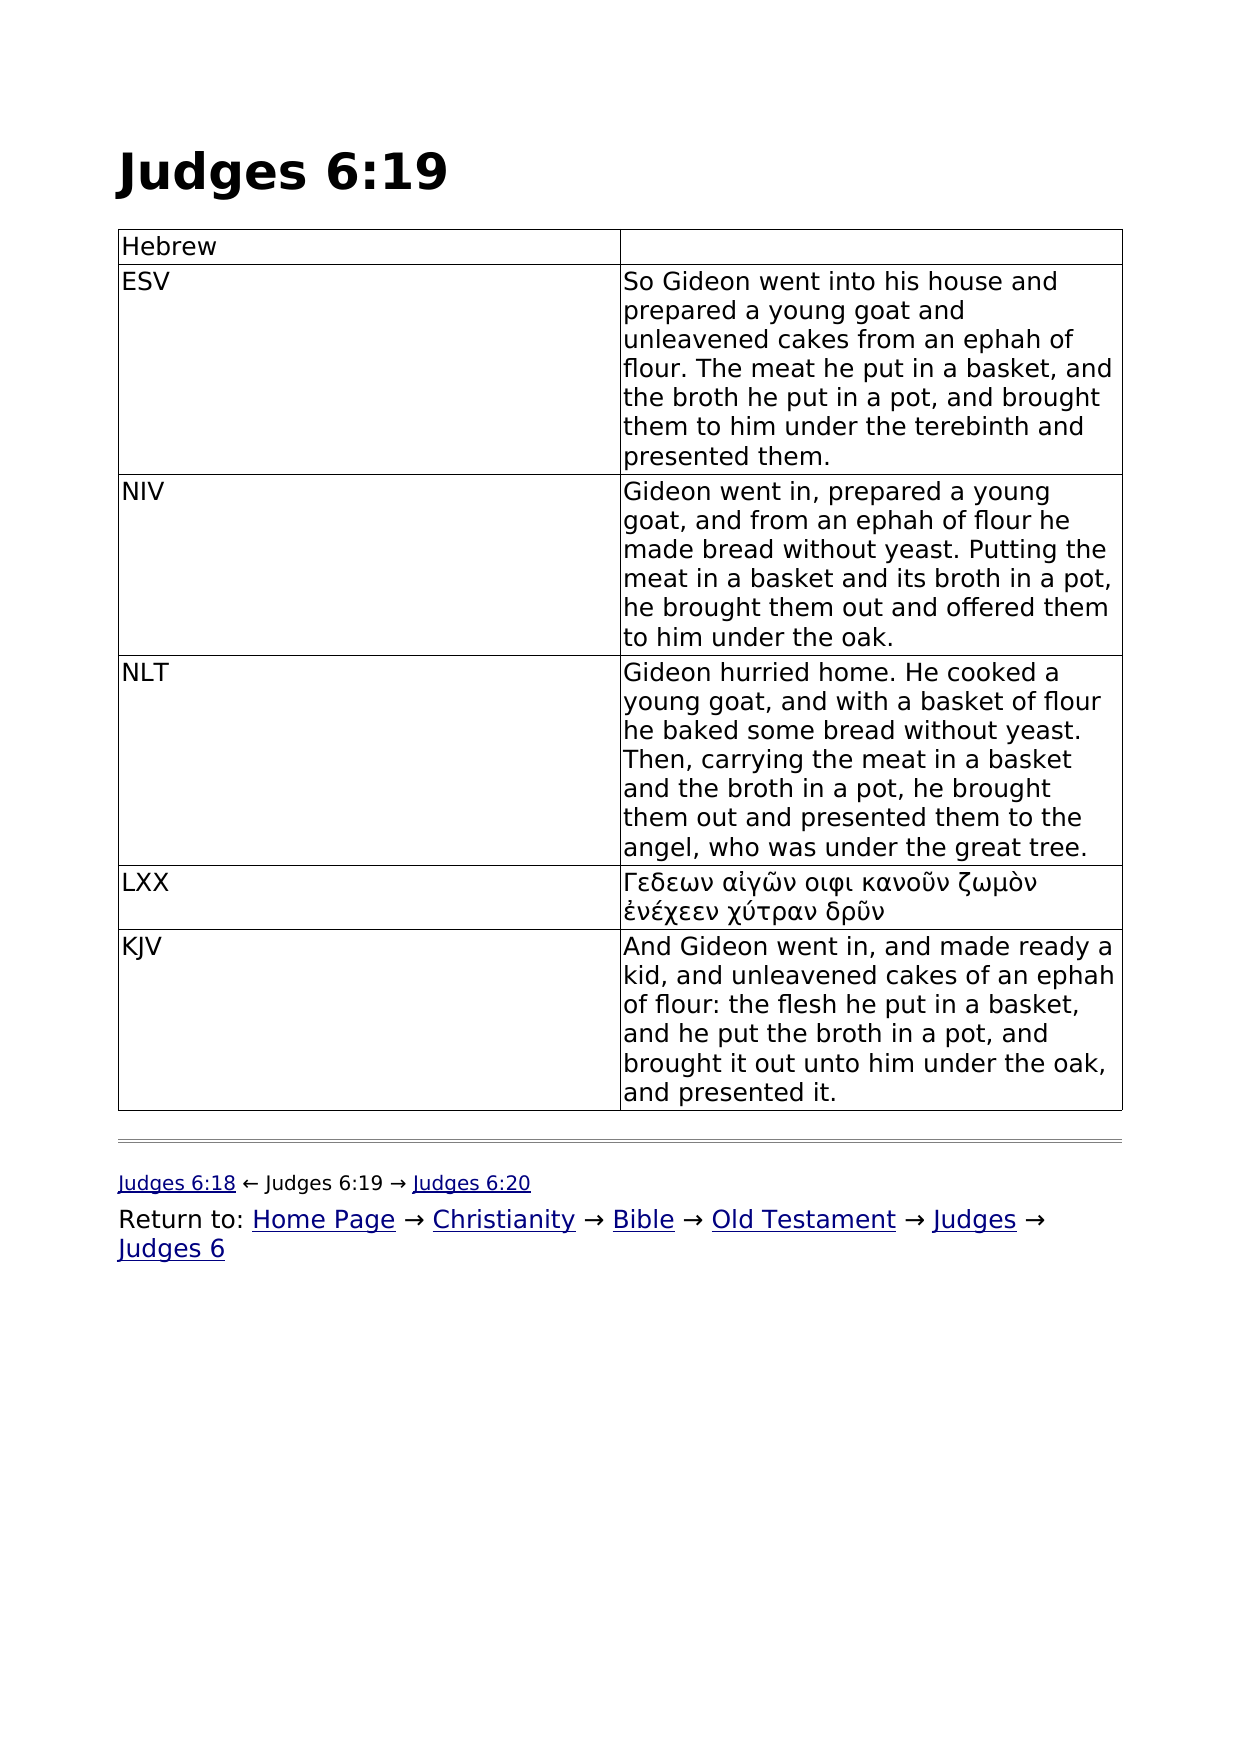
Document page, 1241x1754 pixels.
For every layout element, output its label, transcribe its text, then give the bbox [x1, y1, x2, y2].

table_cell ESV [119, 265, 620, 474]
text Judges 6:18 ← Judges 6:19 → Judges 6:20 [118, 1171, 1122, 1205]
table_cell Gideon hurried home. He cooked a young goat, and with a basket of flour he baked some bread without yeast. Then, carrying the meat in a basket and the broth in a pot, he brought them out and presented them to the angel, who was under the great tree. [621, 656, 1122, 865]
table_cell And Gideon went in, and made ready a kid, and unleavened cakes of an ephah of flour: the flesh he put in a basket, and he put the broth in a pot, and brought it out unto him under the oak, and presented it. [621, 930, 1122, 1110]
table_cell NIV [119, 475, 620, 655]
table_cell Gideon went in, prepared a young goat, and from an ephah of flour he made bread without yeast. Putting the meat in a basket and its broth in a pot, he brought them out and offered them to him under the oak. [621, 475, 1122, 655]
table_header [621, 230, 1122, 264]
table_cell KJV [119, 930, 620, 1110]
table_cell So Gideon went into his house and prepared a young goat and unleavened cakes from an ephah of flour. The meat he put in a basket, and the broth he put in a pot, and brought them to him under the terebinth and presented them. [621, 265, 1122, 474]
table_header Hebrew [119, 230, 620, 264]
table_cell Γεδεων αἰγῶν οιφι κανοῦν ζωμὸν ἐνέχεεν χύτραν δρῦν [621, 866, 1122, 929]
subtitle Judges 6:19 [118, 143, 1122, 201]
table_cell LXX [119, 866, 620, 929]
table_cell NLT [119, 656, 620, 865]
text Return to: Home Page → Christianity → Bible → Old Testament → Judges → Judges 6 [118, 1205, 1122, 1264]
